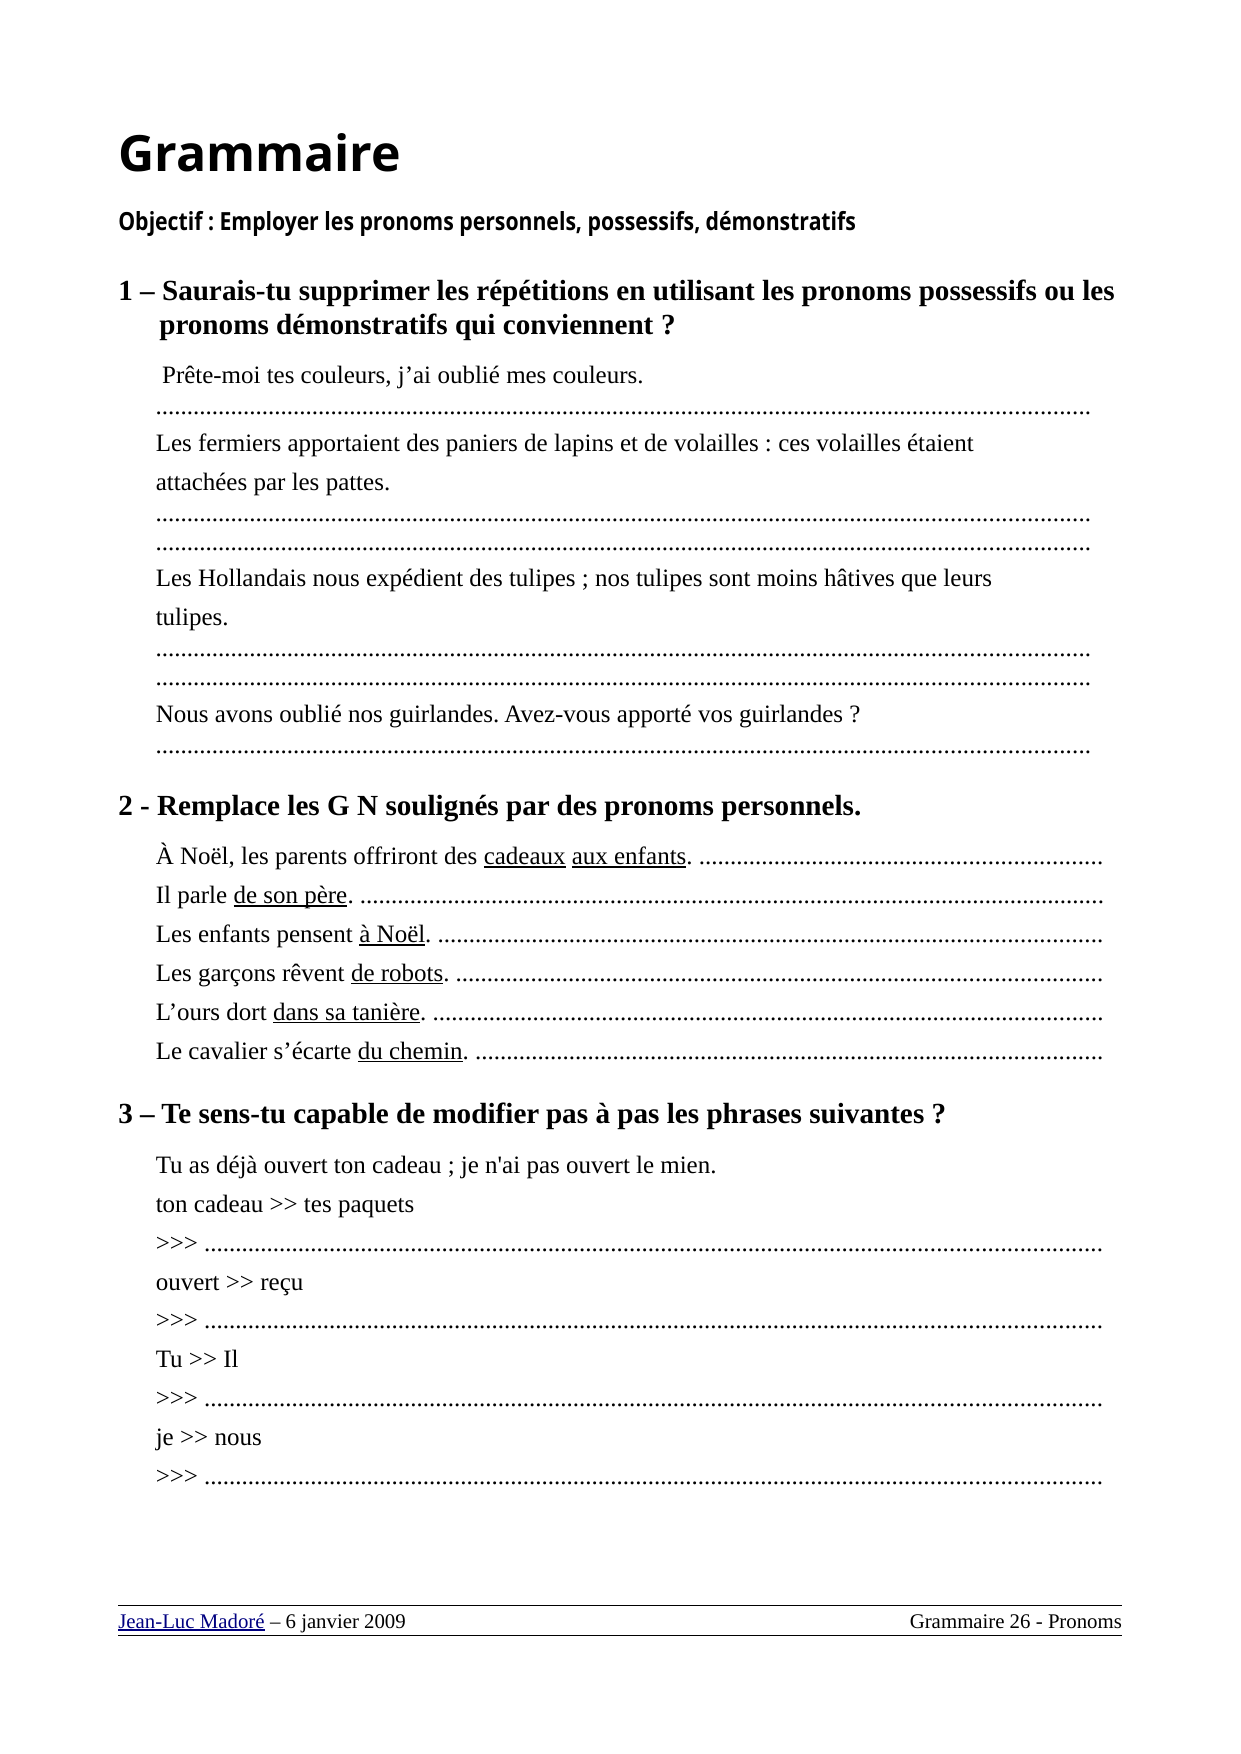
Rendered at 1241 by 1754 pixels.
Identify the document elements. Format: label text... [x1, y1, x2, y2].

text Grammaire [118, 118, 1122, 186]
text L’ours dort dans sa tanière. [156, 989, 1119, 1028]
text Les garçons rêvent de robots. [156, 950, 1119, 989]
text >>> [156, 1220, 1119, 1259]
text 1 – Saurais-tu supprimer les répétitions en utilisant les pronoms possessifs ou les pronoms démonstratifs qui conviennent ? [118, 273, 1122, 341]
text >>> [156, 1453, 1119, 1492]
text ouvert >> reçu [156, 1259, 1119, 1298]
text tulipes. [156, 594, 1119, 633]
text 3 – Te sens-tu capable de modifier pas à pas les phrases suivantes ? [118, 1097, 1122, 1130]
text je >> nous [156, 1414, 1119, 1453]
text Nous avons oublié nos guirlandes. Avez-vous apporté vos guirlandes ? [156, 691, 1119, 730]
text Les enfants pensent à Noël. [156, 911, 1119, 950]
text Les fermiers apportaient des paniers de lapins et de volailles : ces volailles étaient [156, 420, 1119, 459]
text Tu as déjà ouvert ton cadeau ; je n'ai pas ouvert le mien. [156, 1142, 1119, 1181]
text 2 - Remplace les G N soulignés par des pronoms personnels. [118, 788, 1122, 822]
text Les Hollandais nous expédient des tulipes ; nos tulipes sont moins hâtives que leurs [156, 555, 1119, 594]
text >>> [156, 1298, 1119, 1337]
text >>> [156, 1376, 1119, 1414]
text Le cavalier s’écarte du chemin. [156, 1028, 1119, 1067]
text Prête-moi tes couleurs, j’ai oublié mes couleurs. [156, 352, 1119, 391]
text attachées par les pattes. [156, 459, 1119, 498]
text Il parle de son père. [156, 872, 1119, 911]
text À Noël, les parents offriront des cadeaux aux enfants. [156, 833, 1119, 872]
text Tu >> Il [156, 1337, 1119, 1376]
text Objectif : Employer les pronoms personnels, possessifs, démonstratifs [118, 204, 1045, 238]
text ton cadeau >> tes paquets [156, 1181, 1119, 1220]
